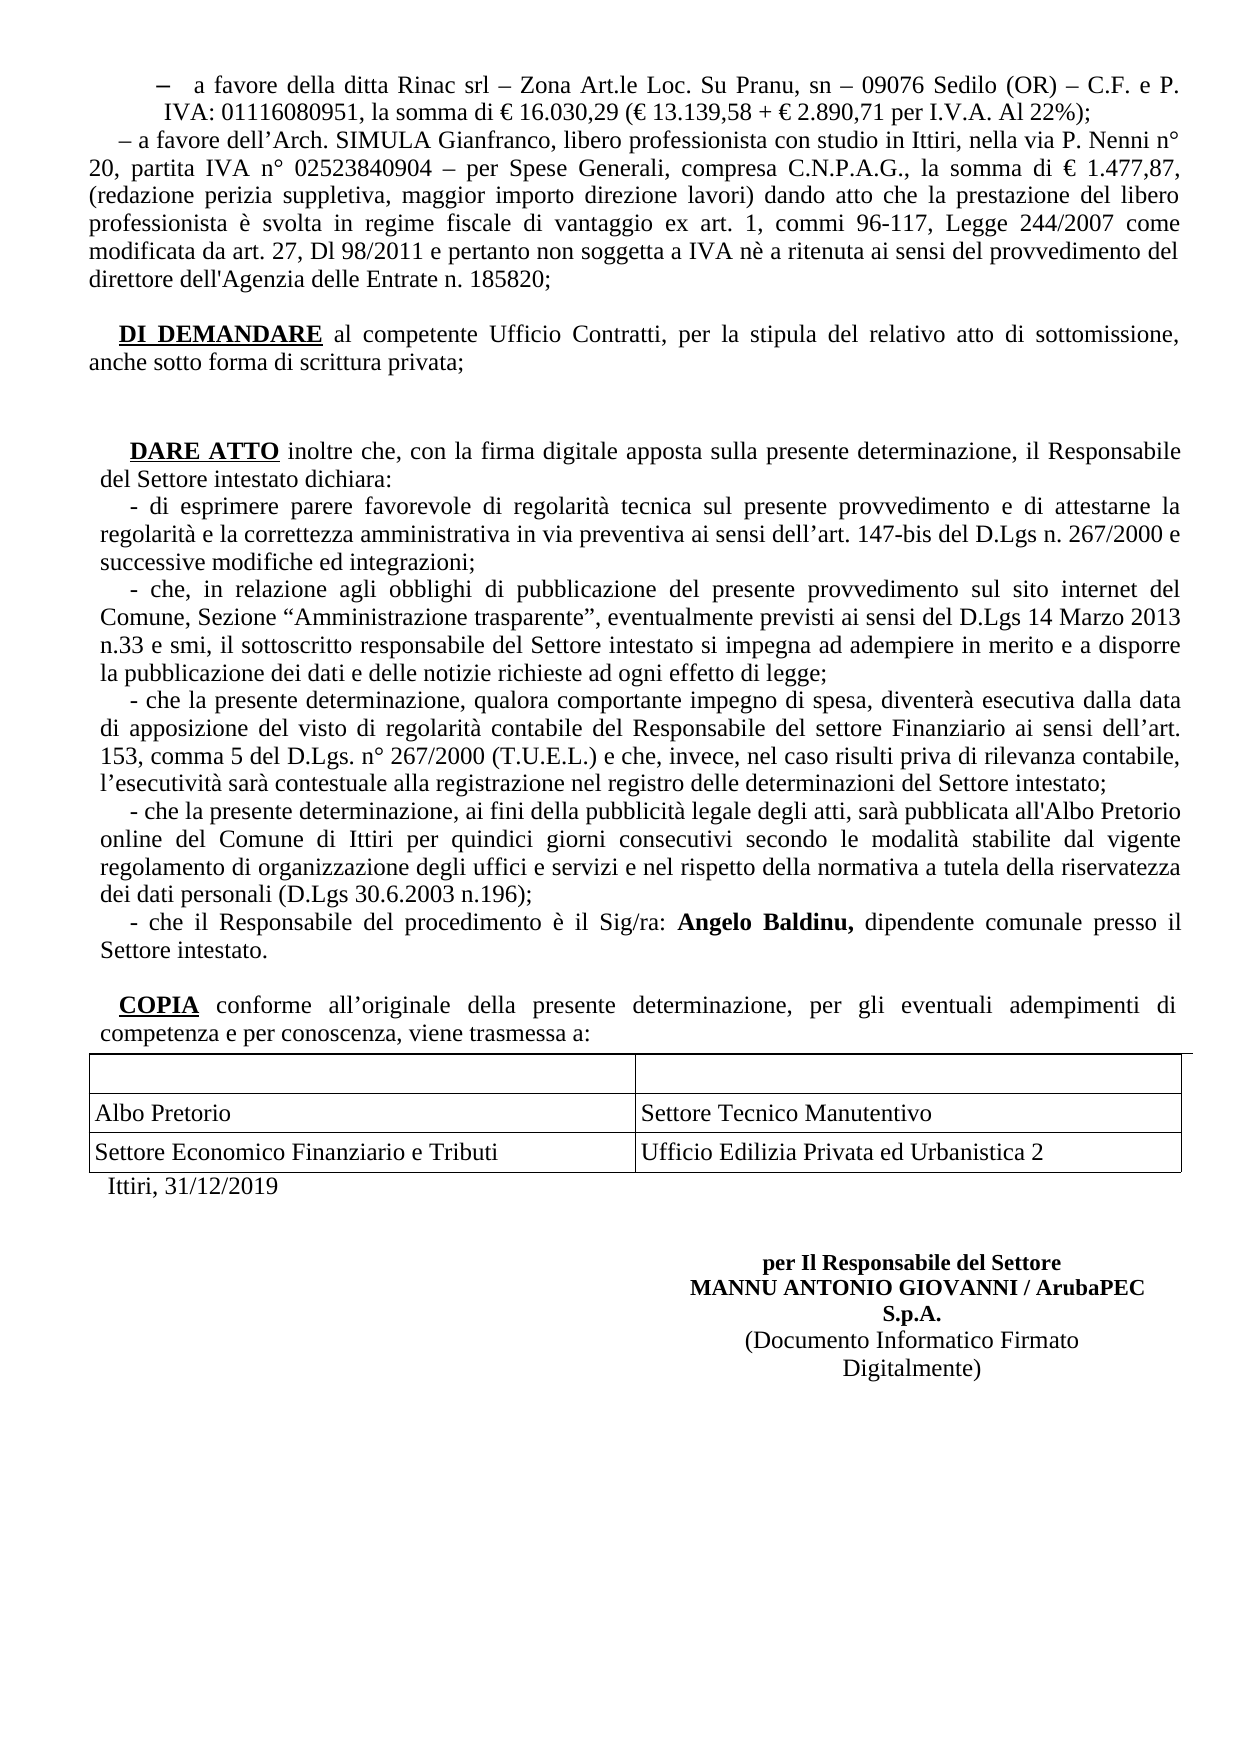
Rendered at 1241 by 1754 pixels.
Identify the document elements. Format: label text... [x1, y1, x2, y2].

table_cell Settore Economico Finanziario e Tributi [90, 1133, 635, 1172]
table_cell [670, 1225, 1176, 1250]
table_header [81, 1489, 591, 1516]
table_cell MANNU ANTONIO GIOVANNI / ArubaPEC S.p.A. (Documento Informatico Firmato Digitalmente) [670, 1275, 1176, 1382]
table_cell per Il Responsabile del Settore [670, 1250, 1176, 1275]
table_cell [591, 1516, 1139, 1544]
table_header [670, 1173, 1176, 1224]
table_cell [81, 1250, 670, 1275]
table_header [90, 1055, 635, 1093]
table_cell Settore Tecnico Manutentivo [636, 1094, 1181, 1132]
text DI DEMANDARE al competente Ufficio Contratti, per la stipula del relativo atto di sottomissione, anche sotto forma di scrittura privata; [89, 320, 1181, 376]
text – a favore dell’Arch. SIMULA Gianfranco, libero professionista con studio in Ittiri, nella via P. Nenni n° 20, partita IVA n° 02523840904 – per Spese Generali, compresa C.N.P.A.G., la somma di € 1.477,87, (redazione perizia suppletiva, maggior importo direzione lavori) dando atto che la prestazione del libero professionista è svolta in regime fiscale di vantaggio ex art. 1, commi 96-117, Legge 244/2007 come modificata da art. 27, Dl 98/2011 e pertanto non soggetta a IVA nè a ritenuta ai sensi del provvedimento del direttore dell'Agenzia delle Entrate n. 185820; [89, 126, 1181, 292]
table_cell [81, 1516, 591, 1544]
table_cell Ufficio Edilizia Privata ed Urbanistica 2 [636, 1133, 1181, 1172]
table_header [591, 1489, 1139, 1516]
table_header DARE ATTO inoltre che, con la firma digitale apposta sulla presente determinazione, il Responsabile del Settore intestato dichiara: - di esprimere parere favorevole di regolarità tecnica sul presente provvedimento e di attestarne la regolarità e la correttezza amministrativa in via preventiva ai sensi dell’art. 147-bis del D.Lgs n. 267/2000 e successive modifiche ed integrazioni; - che, in relazione agli obblighi di pubblicazione del presente provvedimento sul sito internet del Comune, Sezione “Amministrazione trasparente”, eventualmente previsti ai sensi del D.Lgs 14 Marzo 2013 n.33 e smi, il sottoscritto responsabile del Settore intestato si impegna ad adempiere in merito e a disporre la pubblicazione dei dati e delle notizie richieste ad ogni effetto di legge; - che la presente determinazione, qualora comportante impegno di spesa, diventerà esecutiva dalla data di apposizione del visto di regolarità contabile del Responsabile del settore Finanziario ai sensi dell’art. 153, comma 5 del D.Lgs. n° 267/2000 (T.U.E.L.) e che, invece, nel caso risulti priva di rilevanza contabile, l’esecutività sarà contestuale alla registrazione nel registro delle determinazioni del Settore intestato; - che la presente determinazione, ai fini della pubblicità legale degli atti, sarà pubblicata all'Albo Pretorio online del Comune di Ittiri per quindici giorni consecutivi secondo le modalità stabilite dal vigente regolamento di organizzazione degli uffici e servizi e nel rispetto della normativa a tutela della riservatezza dei dati personali (D.Lgs 30.6.2003 n.196); - che il Responsabile del procedimento è il Sig/ra: Angelo Baldinu, dipendente comunale presso il Settore intestato. COPIA conforme all’originale della presente determinazione, per gli eventuali adempimenti di competenza e per conoscenza, viene trasmessa a: [89, 431, 1193, 1052]
list a favore della ditta Rinac srl – Zona Art.le Loc. Su Pranu, sn – 09076 Sedilo (OR) – C.F. e P. IVA: 01116080951, la somma di € 16.030,29 (€ 13.139,58 + € 2.890,71 per I.V.A. Al 22%); [126, 71, 1181, 126]
table_header Ittiri, 31/12/2019 [81, 1172, 670, 1224]
table_header [636, 1055, 1181, 1093]
table_cell [81, 1225, 670, 1250]
table_cell [81, 1275, 670, 1382]
table_cell Albo Pretorio [90, 1094, 635, 1132]
